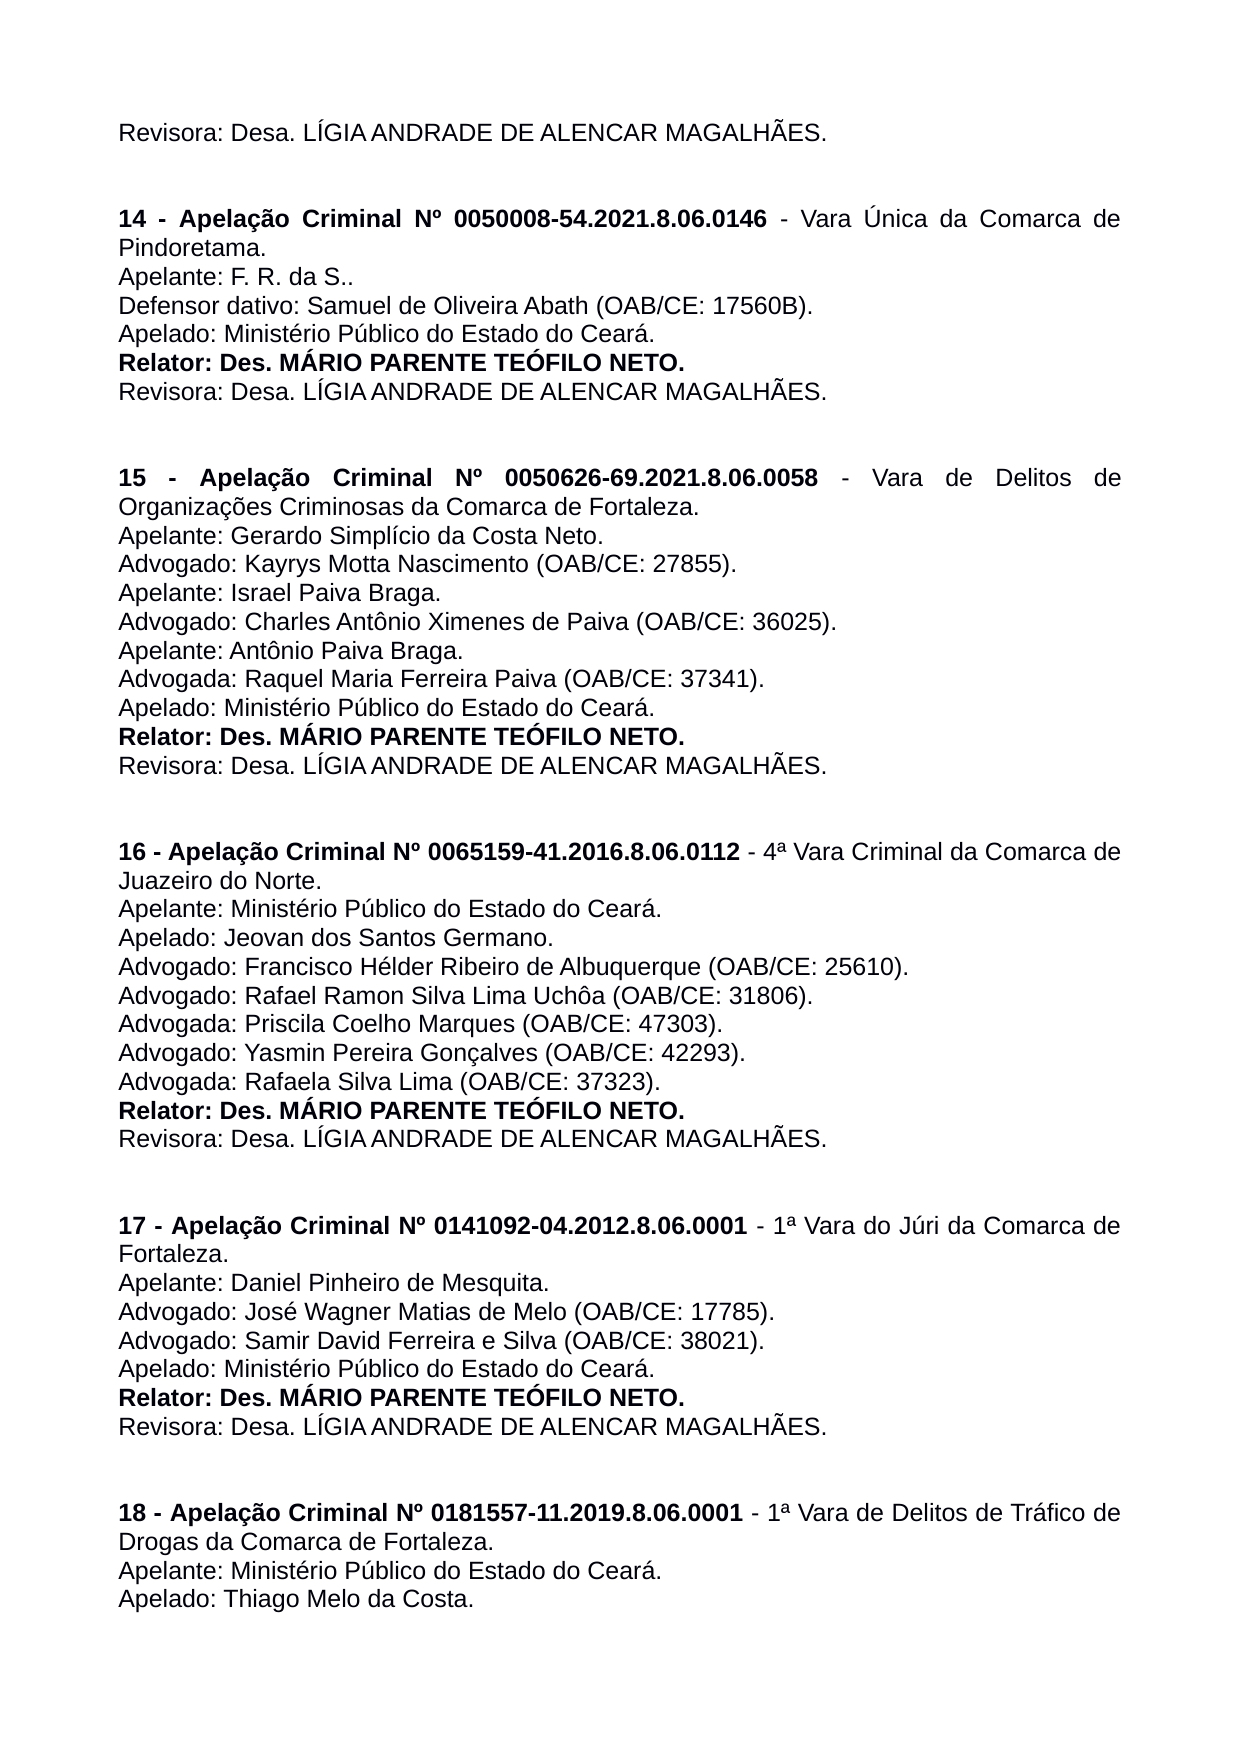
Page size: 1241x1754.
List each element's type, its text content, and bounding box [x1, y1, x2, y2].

text Apelante: Gerardo Simplício da Costa Neto. [118, 521, 1122, 549]
text Apelante: F. R. da S.. [118, 262, 1122, 291]
text Revisora: Desa. LÍGIA ANDRADE DE ALENCAR MAGALHÃES. [118, 118, 1122, 147]
text 14 - Apelação Criminal Nº 0050008-54.2021.8.06.0146 - Vara Única da Comarca de Pindoretama. [118, 204, 1122, 262]
text Advogado: Kayrys Motta Nascimento (OAB/CE: 27855). [118, 549, 1122, 578]
text Apelante: Daniel Pinheiro de Mesquita. [118, 1268, 1122, 1297]
text Advogado: Francisco Hélder Ribeiro de Albuquerque (OAB/CE: 25610). [118, 952, 1122, 981]
text Revisora: Desa. LÍGIA ANDRADE DE ALENCAR MAGALHÃES. [118, 377, 1122, 406]
text Relator: Des. MÁRIO PARENTE TEÓFILO NETO. [118, 1096, 1122, 1124]
text Revisora: Desa. LÍGIA ANDRADE DE ALENCAR MAGALHÃES. [118, 1124, 1122, 1153]
text Advogado: Yasmin Pereira Gonçalves (OAB/CE: 42293). [118, 1038, 1122, 1067]
text Defensor dativo: Samuel de Oliveira Abath (OAB/CE: 17560B). [118, 291, 1122, 319]
text Relator: Des. MÁRIO PARENTE TEÓFILO NETO. [118, 348, 1122, 377]
text Apelado: Jeovan dos Santos Germano. [118, 923, 1122, 952]
text Apelado: Thiago Melo da Costa. [118, 1584, 1122, 1613]
text Apelado: Ministério Público do Estado do Ceará. [118, 693, 1122, 722]
text Advogado: Rafael Ramon Silva Lima Uchôa (OAB/CE: 31806). [118, 981, 1122, 1009]
text Advogada: Raquel Maria Ferreira Paiva (OAB/CE: 37341). [118, 664, 1122, 693]
text 16 - Apelação Criminal Nº 0065159-41.2016.8.06.0112 - 4ª Vara Criminal da Comarca de Juazeiro do Norte. [118, 837, 1122, 894]
text Apelado: Ministério Público do Estado do Ceará. [118, 319, 1122, 348]
text Advogado: Samir David Ferreira e Silva (OAB/CE: 38021). [118, 1326, 1122, 1354]
text Revisora: Desa. LÍGIA ANDRADE DE ALENCAR MAGALHÃES. [118, 1412, 1122, 1441]
text Advogada: Priscila Coelho Marques (OAB/CE: 47303). [118, 1009, 1122, 1038]
text Apelante: Ministério Público do Estado do Ceará. [118, 1556, 1122, 1584]
text Advogada: Rafaela Silva Lima (OAB/CE: 37323). [118, 1067, 1122, 1096]
text Relator: Des. MÁRIO PARENTE TEÓFILO NETO. [118, 722, 1122, 751]
text Apelante: Ministério Público do Estado do Ceará. [118, 894, 1122, 923]
text Apelado: Ministério Público do Estado do Ceará. [118, 1354, 1122, 1383]
text Apelante: Israel Paiva Braga. [118, 578, 1122, 607]
text 18 - Apelação Criminal Nº 0181557-11.2019.8.06.0001 - 1ª Vara de Delitos de Tráfico de Drogas da Comarca de Fortaleza. [118, 1498, 1122, 1556]
text Advogado: Charles Antônio Ximenes de Paiva (OAB/CE: 36025). [118, 607, 1122, 636]
text Relator: Des. MÁRIO PARENTE TEÓFILO NETO. [118, 1383, 1122, 1412]
text Advogado: José Wagner Matias de Melo (OAB/CE: 17785). [118, 1297, 1122, 1326]
text Revisora: Desa. LÍGIA ANDRADE DE ALENCAR MAGALHÃES. [118, 751, 1122, 779]
text Apelante: Antônio Paiva Braga. [118, 636, 1122, 664]
text 17 - Apelação Criminal Nº 0141092-04.2012.8.06.0001 - 1ª Vara do Júri da Comarca de Fortaleza. [118, 1211, 1122, 1268]
text 15 - Apelação Criminal Nº 0050626-69.2021.8.06.0058 - Vara de Delitos de Organizações Criminosas da Comarca de Fortaleza. [118, 463, 1122, 521]
